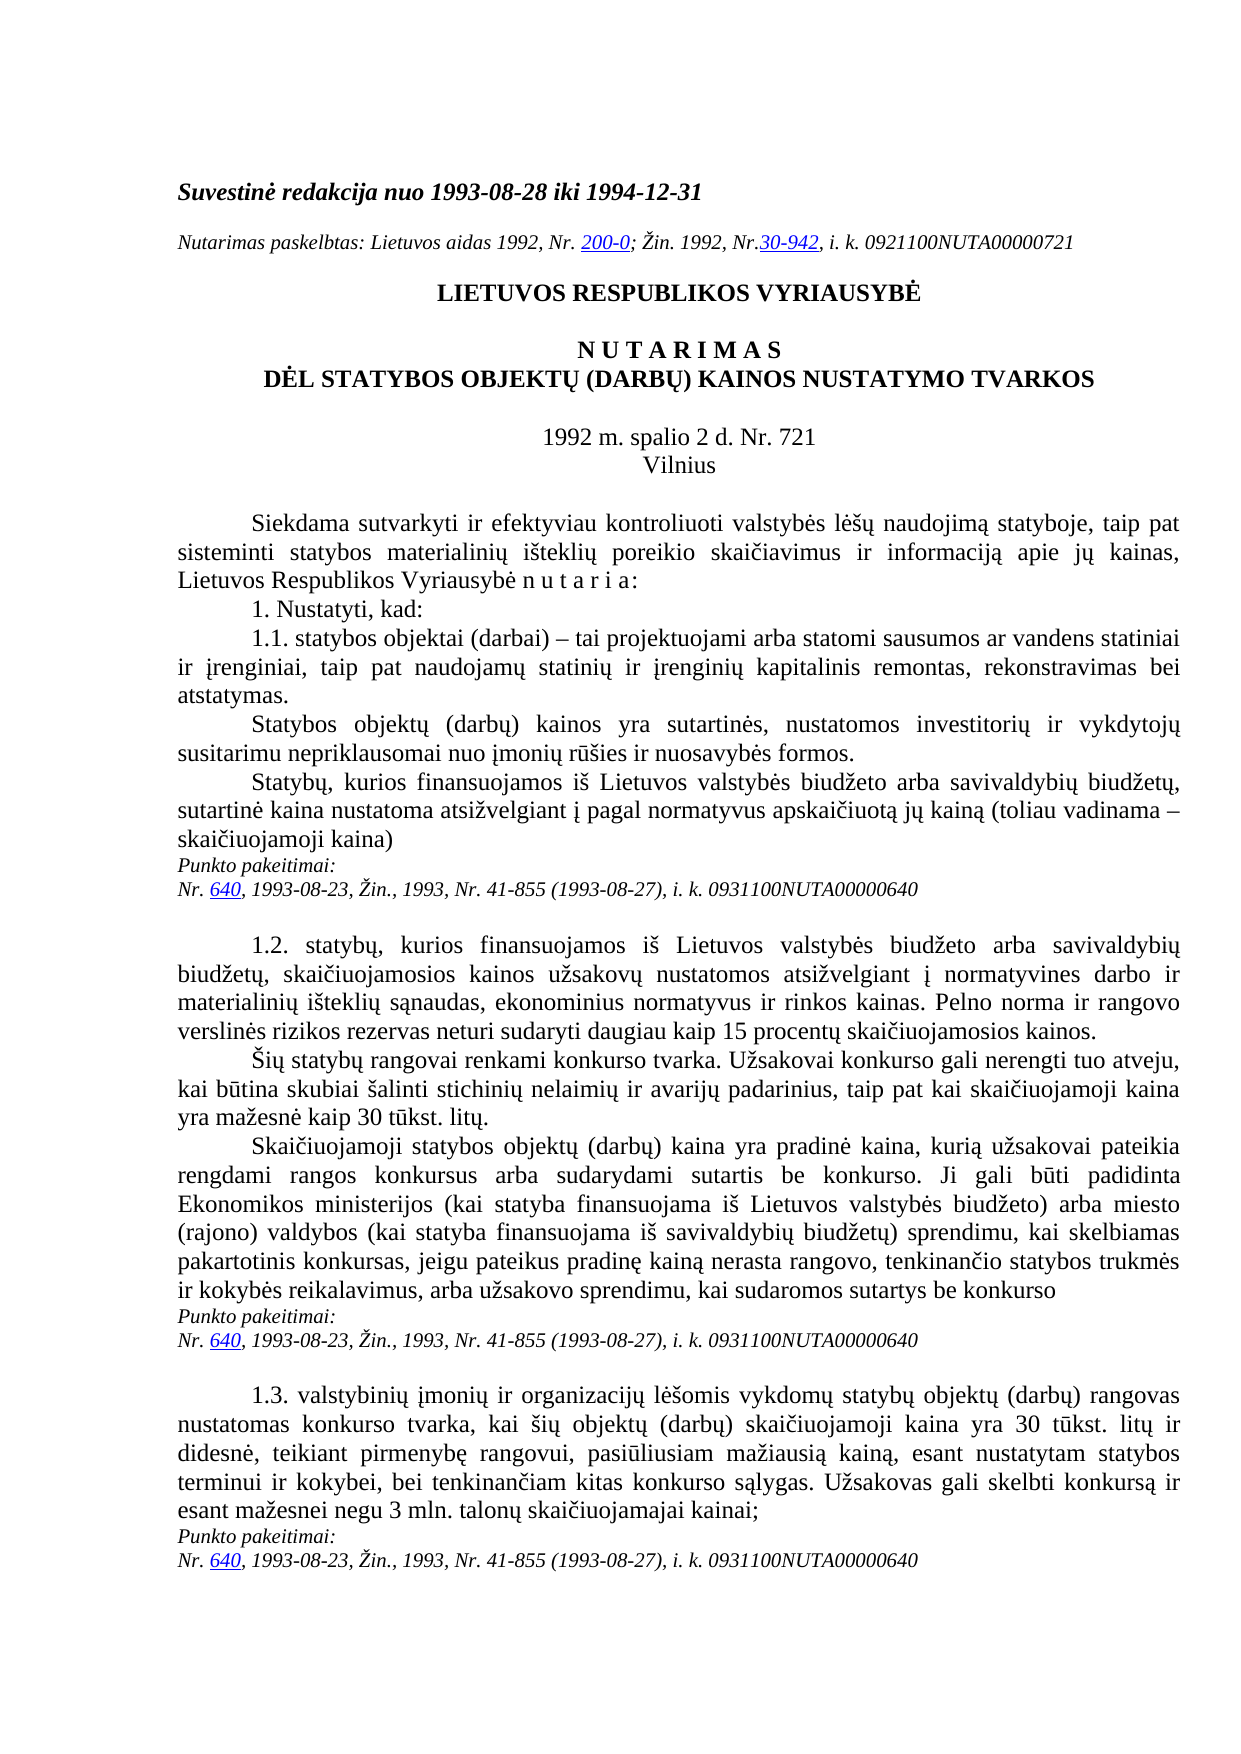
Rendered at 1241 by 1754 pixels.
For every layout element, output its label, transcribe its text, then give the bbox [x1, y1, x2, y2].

text 1.2. statybų, kurios finansuojamos iš Lietuvos valstybės biudžeto arba savivaldybių biudžetų, skaičiuojamosios kainos užsakovų nustatomos atsižvelgiant į normatyvines darbo ir materialinių išteklių sąnaudas, ekonominius normatyvus ir rinkos kainas. Pelno norma ir rangovo verslinės rizikos rezervas neturi sudaryti daugiau kaip 15 procentų skaičiuojamosios kainos. [177, 930, 1181, 1045]
text 1.1. statybos objektai (darbai) – tai projektuojami arba statomi sausumos ar vandens statiniai ir įrenginiai, taip pat naudojamų statinių ir įrenginių kapitalinis remontas, rekonstravimas bei atstatymas. [177, 623, 1181, 709]
text Punkto pakeitimai: [177, 1304, 1181, 1328]
text LIETUVOS RESPUBLIKOS VYRIAUSYBĖ [177, 278, 1181, 307]
text Nr. 640, 1993-08-23, Žin., 1993, Nr. 41-855 (1993-08-27), i. k. 0931100NUTA00000640 [177, 1548, 1181, 1572]
text Punkto pakeitimai: [177, 853, 1181, 877]
text 1.3. valstybinių įmonių ir organizacijų lėšomis vykdomų statybų objektų (darbų) rangovas nustatomas konkurso tvarka, kai šių objektų (darbų) skaičiuojamoji kaina yra 30 tūkst. litų ir didesnė, teikiant pirmenybę rangovui, pasiūliusiam mažiausią kainą, esant nustatytam statybos terminui ir kokybei, bei tenkinančiam kitas konkurso sąlygas. Užsakovas gali skelbti konkursą ir esant mažesnei negu 3 mln. talonų skaičiuojamajai kainai; [177, 1381, 1181, 1524]
text Šių statybų rangovai renkami konkurso tvarka. Užsakovai konkurso gali nerengti tuo atveju, kai būtina skubiai šalinti stichinių nelaimių ir avarijų padarinius, taip pat kai skaičiuojamoji kaina yra mažesnė kaip 30 tūkst. litų. [177, 1045, 1181, 1131]
text Siekdama sutvarkyti ir efektyviau kontroliuoti valstybės lėšų naudojimą statyboje, taip pat sisteminti statybos materialinių išteklių poreikio skaičiavimus ir informaciją apie jų kainas, Lietuvos Respublikos Vyriausybė nutaria: [177, 508, 1181, 594]
text 1. Nustatyti, kad: [177, 594, 1181, 623]
text Punkto pakeitimai: [177, 1524, 1181, 1548]
text Nutarimas paskelbtas: Lietuvos aidas 1992, Nr. 200-0; Žin. 1992, Nr.30-942, i. k. 0921100NUTA00000721 [177, 230, 1181, 254]
text Statybų, kurios finansuojamos iš Lietuvos valstybės biudžeto arba savivaldybių biudžetų, sutartinė kaina nustatoma atsižvelgiant į pagal normatyvus apskaičiuotą jų kainą (toliau vadinama – skaičiuojamoji kaina) [177, 767, 1181, 853]
text 1992 m. spalio 2 d. Nr. 721 [177, 422, 1181, 451]
text Statybos objektų (darbų) kainos yra sutartinės, nustatomos investitorių ir vykdytojų susitarimu nepriklausomai nuo įmonių rūšies ir nuosavybės formos. [177, 709, 1181, 767]
text Suvestinė redakcija nuo 1993-08-28 iki 1994-12-31 [177, 177, 1181, 206]
text Skaičiuojamoji statybos objektų (darbų) kaina yra pradinė kaina, kurią užsakovai pateikia rengdami rangos konkursus arba sudarydami sutartis be konkurso. Ji gali būti padidinta Ekonomikos ministerijos (kai statyba finansuojama iš Lietuvos valstybės biudžeto) arba miesto (rajono) valdybos (kai statyba finansuojama iš savivaldybių biudžetų) sprendimu, kai skelbiamas pakartotinis konkursas, jeigu pateikus pradinę kainą nerasta rangovo, tenkinančio statybos trukmės ir kokybės reikalavimus, arba užsakovo sprendimu, kai sudaromos sutartys be konkurso [177, 1131, 1181, 1304]
text Nr. 640, 1993-08-23, Žin., 1993, Nr. 41-855 (1993-08-27), i. k. 0931100NUTA00000640 [177, 877, 1181, 901]
text Nr. 640, 1993-08-23, Žin., 1993, Nr. 41-855 (1993-08-27), i. k. 0931100NUTA00000640 [177, 1328, 1181, 1352]
text DĖL STATYBOS OBJEKTŲ (DARBŲ) KAINOS NUSTATYMO TVARKOS [177, 364, 1181, 393]
text N U T A R I M A S [177, 336, 1181, 364]
text Vilnius [177, 451, 1181, 479]
